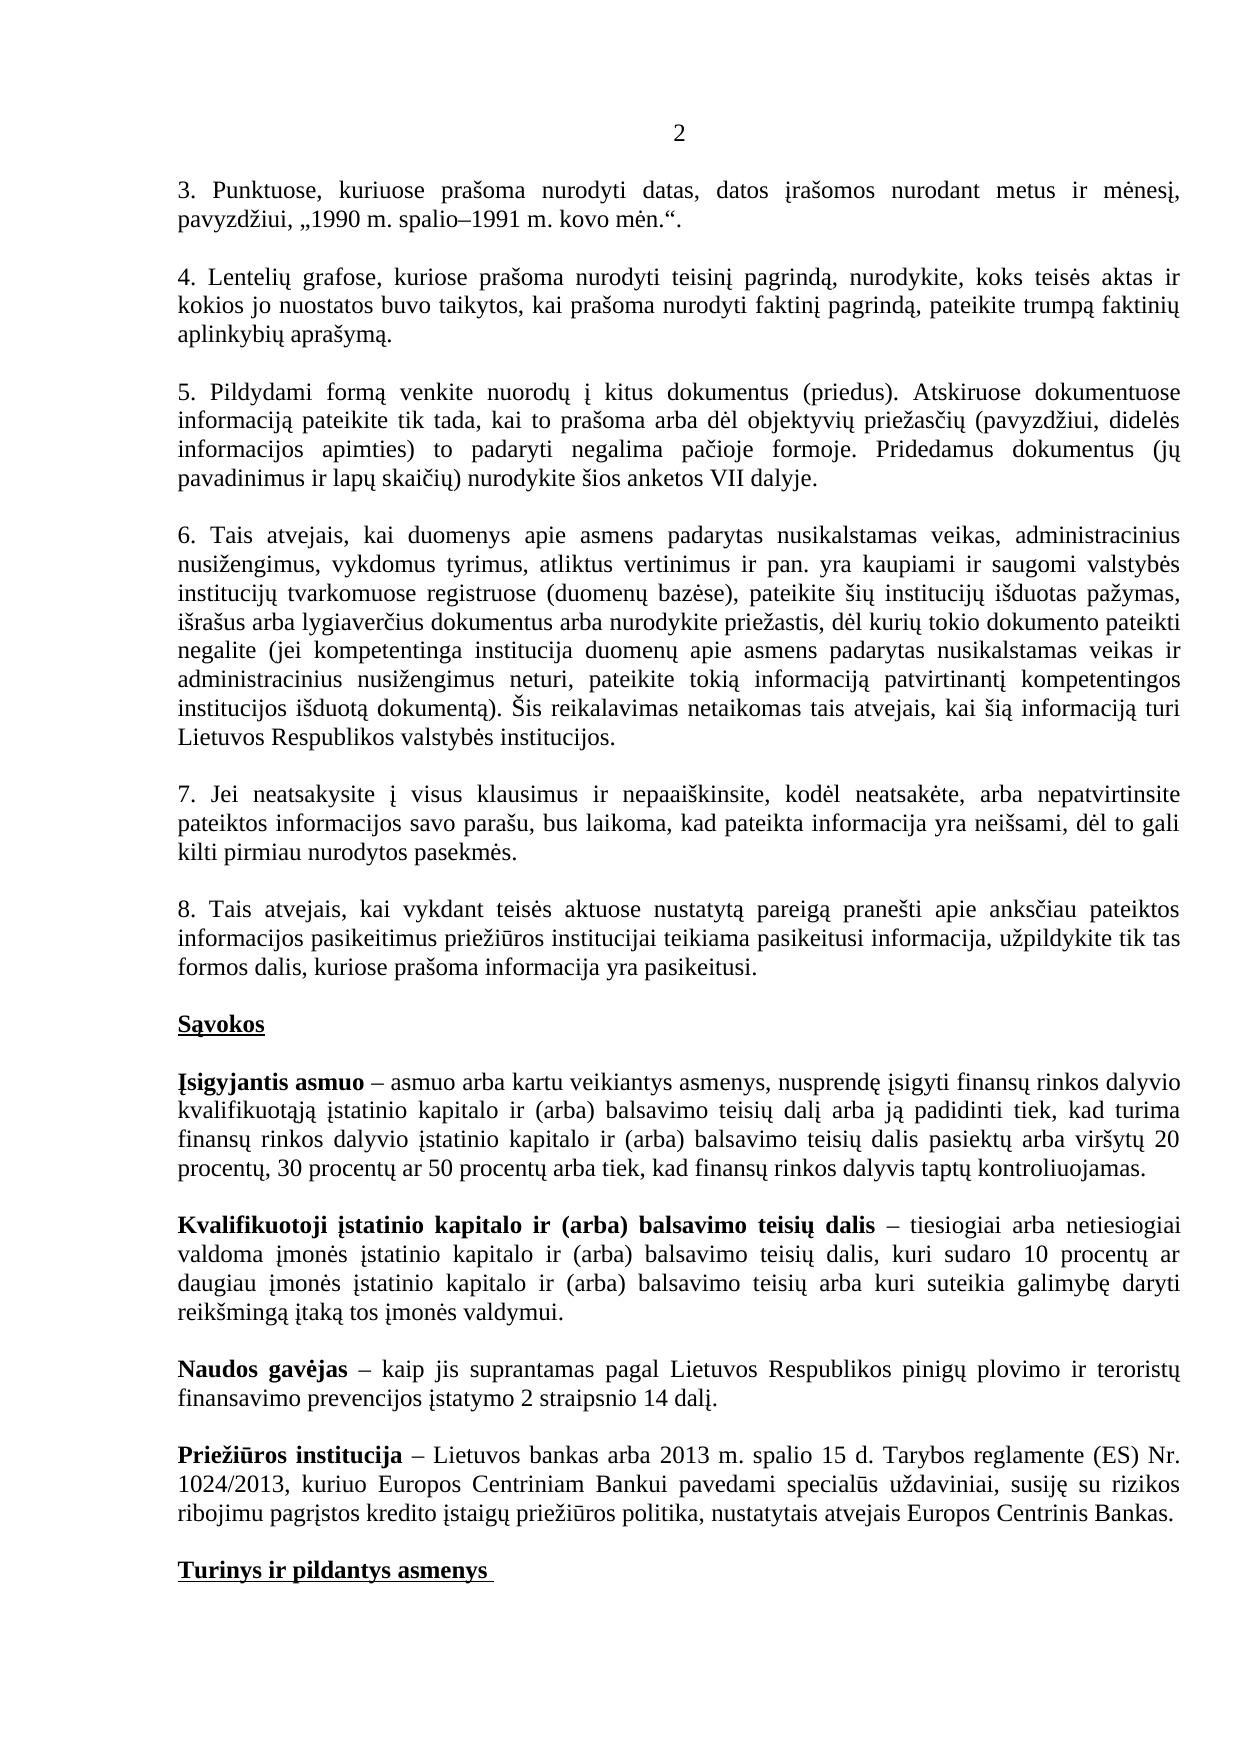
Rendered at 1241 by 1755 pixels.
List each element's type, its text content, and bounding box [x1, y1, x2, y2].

text Kvalifikuotoji įstatinio kapitalo ir (arba) balsavimo teisių dalis – tiesiogiai arba netiesiogiai valdoma įmonės įstatinio kapitalo ir (arba) balsavimo teisių dalis, kuri sudaro 10 procentų ar daugiau įmonės įstatinio kapitalo ir (arba) balsavimo teisių arba kuri suteikia galimybę daryti reikšmingą įtaką tos įmonės valdymui. [177, 1211, 1181, 1326]
text 4. Lentelių grafose, kuriose prašoma nurodyti teisinį pagrindą, nurodykite, koks teisės aktas ir kokios jo nuostatos buvo taikytos, kai prašoma nurodyti faktinį pagrindą, pateikite trumpą faktinių aplinkybių aprašymą. [177, 262, 1181, 348]
text 8. Tais atvejais, kai vykdant teisės aktuose nustatytą pareigą pranešti apie anksčiau pateiktos informacijos pasikeitimus priežiūros institucijai teikiama pasikeitusi informacija, užpildykite tik tas formos dalis, kuriose prašoma informacija yra pasikeitusi. [177, 894, 1181, 981]
text Įsigyjantis asmuo – asmuo arba kartu veikiantys asmenys, nusprendę įsigyti finansų rinkos dalyvio kvalifikuotąją įstatinio kapitalo ir (arba) balsavimo teisių dalį arba ją padidinti tiek, kad turima finansų rinkos dalyvio įstatinio kapitalo ir (arba) balsavimo teisių dalis pasiektų arba viršytų 20 procentų, 30 procentų ar 50 procentų arba tiek, kad finansų rinkos dalyvis taptų kontroliuojamas. [177, 1067, 1181, 1182]
text 3. Punktuose, kuriuose prašoma nurodyti datas, datos įrašomos nurodant metus ir mėnesį, pavyzdžiui, „1990 m. spalio–1991 m. kovo mėn.“. [177, 176, 1181, 233]
text Turinys ir pildantys asmenys [177, 1556, 1181, 1584]
text Sąvokos [177, 1009, 1181, 1038]
text 6. Tais atvejais, kai duomenys apie asmens padarytas nusikalstamas veikas, administracinius nusižengimus, vykdomus tyrimus, atliktus vertinimus ir pan. yra kaupiami ir saugomi valstybės institucijų tvarkomuose registruose (duomenų bazėse), pateikite šių institucijų išduotas pažymas, išrašus arba lygiaverčius dokumentus arba nurodykite priežastis, dėl kurių tokio dokumento pateikti negalite (jei kompetentinga institucija duomenų apie asmens padarytas nusikalstamas veikas ir administracinius nusižengimus neturi, pateikite tokią informaciją patvirtinantį kompetentingos institucijos išduotą dokumentą). Šis reikalavimas netaikomas tais atvejais, kai šią informaciją turi Lietuvos Respublikos valstybės institucijos. [177, 521, 1181, 751]
text Naudos gavėjas – kaip jis suprantamas pagal Lietuvos Respublikos pinigų plovimo ir teroristų finansavimo prevencijos įstatymo 2 straipsnio 14 dalį. [177, 1354, 1181, 1412]
text Priežiūros institucija – Lietuvos bankas arba 2013 m. spalio 15 d. Tarybos reglamente (ES) Nr. 1024/2013, kuriuo Europos Centriniam Bankui pavedami specialūs uždaviniai, susiję su rizikos ribojimu pagrįstos kredito įstaigų priežiūros politika, nustatytais atvejais Europos Centrinis Bankas. [177, 1441, 1181, 1527]
text 5. Pildydami formą venkite nuorodų į kitus dokumentus (priedus). Atskiruose dokumentuose informaciją pateikite tik tada, kai to prašoma arba dėl objektyvių priežasčių (pavyzdžiui, didelės informacijos apimties) to padaryti negalima pačioje formoje. Pridedamus dokumentus (jų pavadinimus ir lapų skaičių) nurodykite šios anketos VII dalyje. [177, 377, 1181, 492]
text 7. Jei neatsakysite į visus klausimus ir nepaaiškinsite, kodėl neatsakėte, arba nepatvirtinsite pateiktos informacijos savo parašu, bus laikoma, kad pateikta informacija yra neišsami, dėl to gali kilti pirmiau nurodytos pasekmės. [177, 779, 1181, 866]
